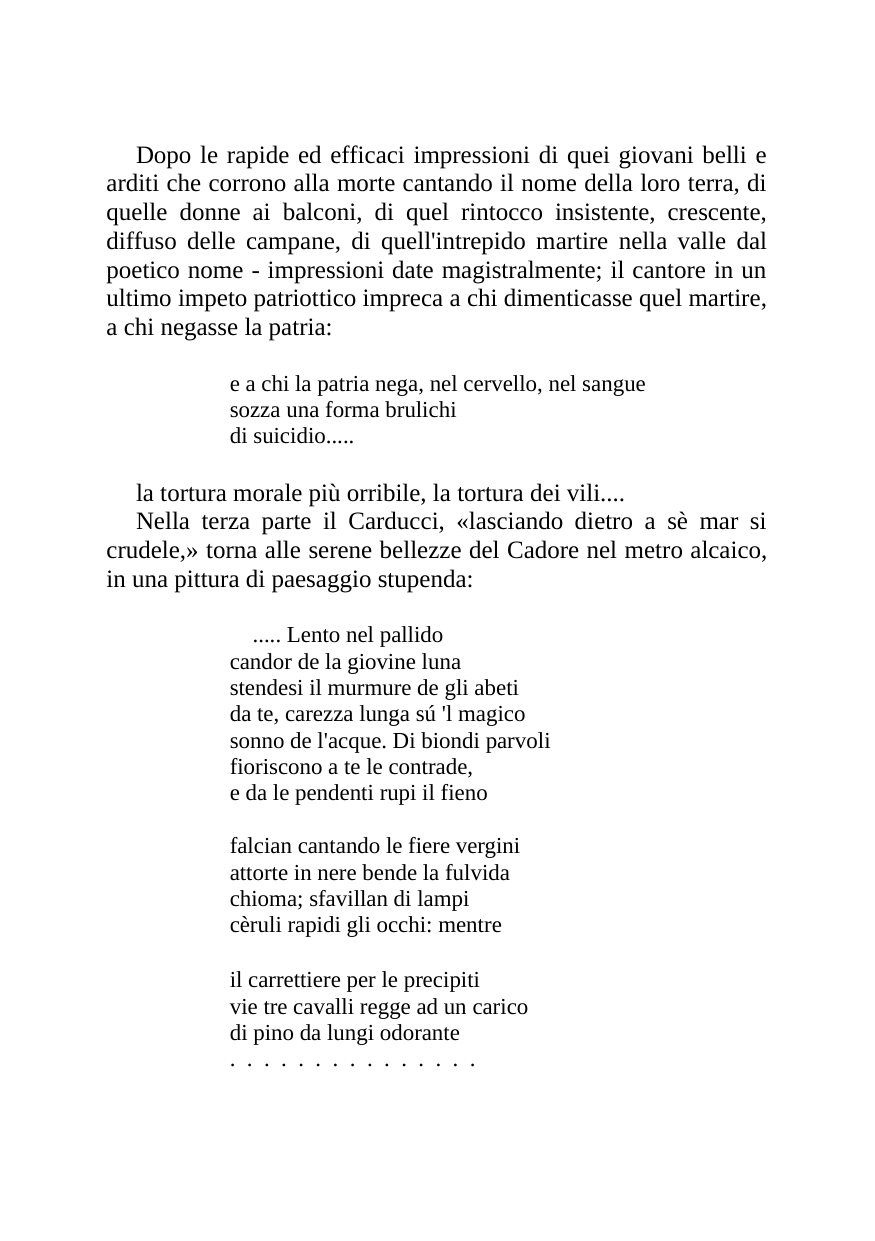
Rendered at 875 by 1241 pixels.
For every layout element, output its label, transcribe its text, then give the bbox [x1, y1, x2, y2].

text falcian cantando le fiere vergini [200, 832, 768, 858]
text sozza una forma brulichi [200, 396, 768, 422]
text e da le pendenti rupi il fieno [200, 779, 768, 806]
text ..... Lento nel pallido [200, 621, 768, 648]
text candor de la giovine luna [200, 648, 768, 674]
text fioriscono a te le contrade, [200, 753, 768, 779]
text sonno de l'acque. Di biondi parvoli [200, 727, 768, 753]
text da te, carezza lunga sú 'l magico [200, 700, 768, 727]
text Nella terza parte il Carducci, «lasciando dietro a sè mar si crudele,» torna alle serene bellezze del Cadore nel metro alcaico, in una pittura di paesaggio stupenda: [106, 506, 768, 593]
text cèruli rapidi gli occhi: mentre [200, 911, 768, 938]
text di suicidio..... [200, 422, 768, 449]
text Dopo le rapide ed efficaci impressioni di quei giovani belli e arditi che corrono alla morte cantando il nome della loro terra, di quelle donne ai balconi, di quel rintocco insistente, crescente, diffuso delle campane, di quell'intrepido martire nella valle dal poetico nome - impressioni date magistralmente; il cantore in un ultimo impeto patriottico impreca a chi dimenticasse quel martire, a chi negasse la patria: [106, 140, 768, 341]
text di pino da lungi odorante [200, 1019, 768, 1045]
text il carrettiere per le precipiti [200, 966, 768, 993]
text . . . . . . . . . . . . . . . [200, 1045, 768, 1072]
text vie tre cavalli regge ad un carico [200, 993, 768, 1019]
text e a chi la patria nega, nel cervello, nel sangue [200, 370, 768, 396]
text attorte in nere bende la fulvida [200, 858, 768, 885]
text stendesi il murmure de gli abeti [200, 674, 768, 700]
text chioma; sfavillan di lampi [200, 885, 768, 911]
text la tortura morale più orribile, la tortura dei vili.... [106, 478, 768, 506]
